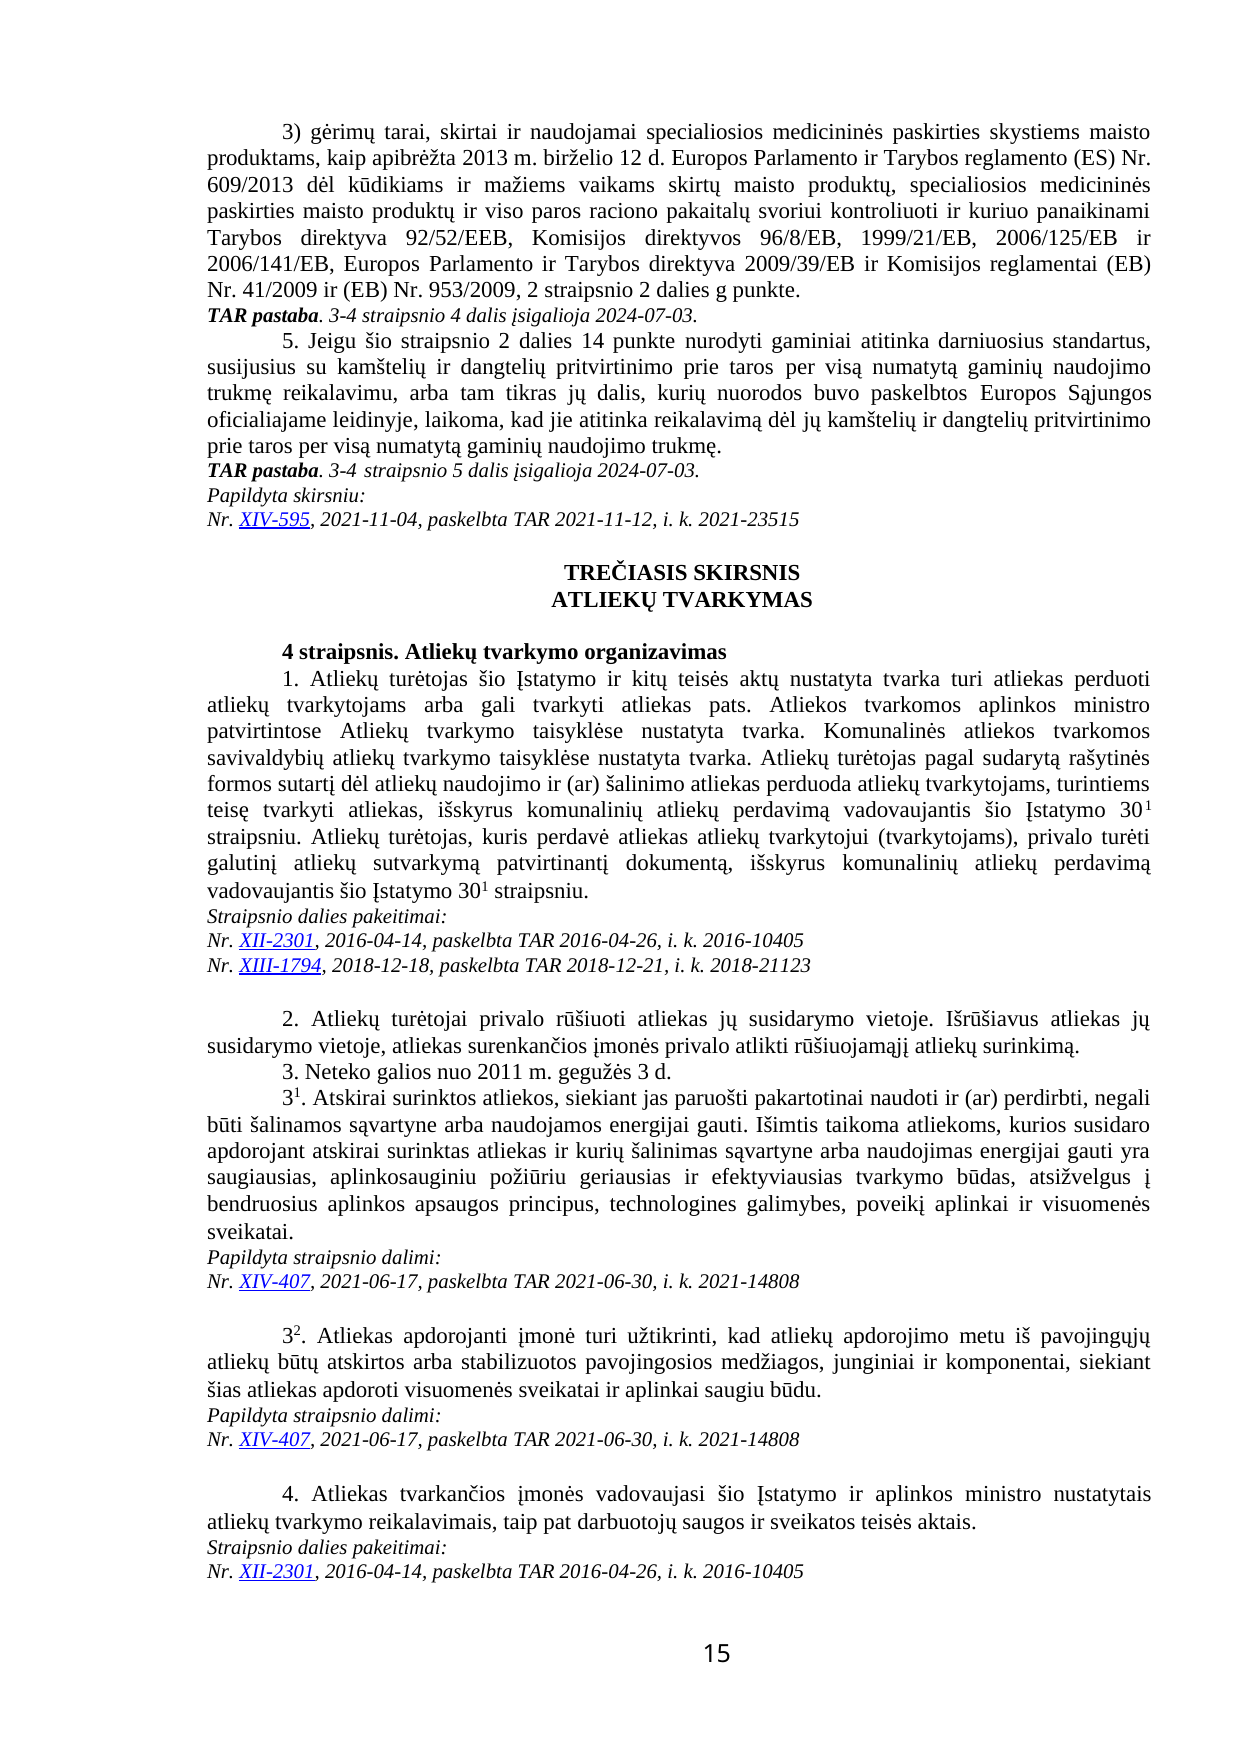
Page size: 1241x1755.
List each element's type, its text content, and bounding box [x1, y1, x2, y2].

text Nr. XIV-407, 2021-06-17, paskelbta TAR 2021-06-30, i. k. 2021-14808 [207, 1269, 1152, 1293]
text 3) gėrimų tarai, skirtai ir naudojamai specialiosios medicininės paskirties skystiems maisto produktams, kaip apibrėžta 2013 m. birželio 12 d. Europos Parlamento ir Tarybos reglamento (ES) Nr. 609/2013 dėl kūdikiams ir mažiems vaikams skirtų maisto produktų, specialiosios medicininės paskirties maisto produktų ir viso paros raciono pakaitalų svoriui kontroliuoti ir kuriuo panaikinami Tarybos direktyva 92/52/EEB, Komisijos direktyvos 96/8/EB, 1999/21/EB, 2006/125/EB ir 2006/141/EB, Europos Parlamento ir Tarybos direktyva 2009/39/EB ir Komisijos reglamentai (EB) Nr. 41/2009 ir (EB) Nr. 953/2009, 2 straipsnio 2 dalies g punkte. [207, 118, 1152, 303]
text Papildyta skirsniu: [207, 482, 1152, 507]
text 31. Atskirai surinktos atliekos, siekiant jas paruošti pakartotinai naudoti ir (ar) perdirbti, negali būti šalinamos sąvartyne arba naudojamos energijai gauti. Išimtis taikoma atliekoms, kurios susidaro apdorojant atskirai surinktas atliekas ir kurių šalinimas sąvartyne arba naudojimas energijai gauti yra saugiausias, aplinkosauginiu požiūriu geriausias ir efektyviausias tvarkymo būdas, atsižvelgus į bendruosius aplinkos apsaugos principus, technologines galimybes, poveikį aplinkai ir visuomenės sveikatai. [207, 1084, 1152, 1245]
text TAR pastaba. 3-4 straipsnio 5 dalis įsigalioja 2024-07-03. [207, 458, 1152, 482]
text 2. Atliekų turėtojai privalo rūšiuoti atliekas jų susidarymo vietoje. Išrūšiavus atliekas jų susidarymo vietoje, atliekas surenkančios įmonės privalo atlikti rūšiuojamąjį atliekų surinkimą. [207, 1005, 1152, 1058]
text Straipsnio dalies pakeitimai: [207, 904, 1152, 928]
text TAR pastaba. 3-4 straipsnio 4 dalis įsigalioja 2024-07-03. [207, 303, 1152, 327]
text Nr. XIV-407, 2021-06-17, paskelbta TAR 2021-06-30, i. k. 2021-14808 [207, 1427, 1152, 1451]
text 3. Neteko galios nuo 2011 m. gegužės 3 d. [207, 1058, 1152, 1084]
subtitle ATLIEKŲ TVARKYMAS [207, 586, 1152, 612]
text Nr. XIV-595, 2021-11-04, paskelbta TAR 2021-11-12, i. k. 2021-23515 [207, 507, 1152, 531]
text Straipsnio dalies pakeitimai: [207, 1535, 1152, 1559]
text Nr. XII-2301, 2016-04-14, paskelbta TAR 2016-04-26, i. k. 2016-10405 [207, 1559, 1152, 1583]
text 1. Atliekų turėtojas šio Įstatymo ir kitų teisės aktų nustatyta tvarka turi atliekas perduoti atliekų tvarkytojams arba gali tvarkyti atliekas pats. Atliekos tvarkomos aplinkos ministro patvirtintose Atliekų tvarkymo taisyklėse nustatyta tvarka. Komunalinės atliekos tvarkomos savivaldybių atliekų tvarkymo taisyklėse nustatyta tvarka. Atliekų turėtojas pagal sudarytą rašytinės formos sutartį dėl atliekų naudojimo ir (ar) šalinimo atliekas perduoda atliekų tvarkytojams, turintiems teisę tvarkyti atliekas, išskyrus komunalinių atliekų perdavimą vadovaujantis šio Įstatymo 301 straipsniu. Atliekų turėtojas, kuris perdavė atliekas atliekų tvarkytojui (tvarkytojams), privalo turėti galutinį atliekų sutvarkymą patvirtinantį dokumentą, išskyrus komunalinių atliekų perdavimą vadovaujantis šio Įstatymo 301 straipsniu. [207, 665, 1152, 904]
text Papildyta straipsnio dalimi: [207, 1403, 1152, 1427]
text Nr. XIII-1794, 2018-12-18, paskelbta TAR 2018-12-21, i. k. 2018-21123 [207, 952, 1152, 977]
text Papildyta straipsnio dalimi: [207, 1245, 1152, 1269]
text Trečiasis skirsnis [207, 559, 1152, 586]
text 5. Jeigu šio straipsnio 2 dalies 14 punkte nurodyti gaminiai atitinka darniuosius standartus, susijusius su kamštelių ir dangtelių pritvirtinimo prie taros per visą numatytą gaminių naudojimo trukmę reikalavimu, arba tam tikras jų dalis, kurių nuorodos buvo paskelbtos Europos Sąjungos oficialiajame leidinyje, laikoma, kad jie atitinka reikalavimą dėl jų kamštelių ir dangtelių pritvirtinimo prie taros per visą numatytą gaminių naudojimo trukmę. [207, 327, 1152, 458]
text 32. Atliekas apdorojanti įmonė turi užtikrinti, kad atliekų apdorojimo metu iš pavojingųjų atliekų būtų atskirtos arba stabilizuotos pavojingosios medžiagos, junginiai ir komponentai, siekiant šias atliekas apdoroti visuomenės sveikatai ir aplinkai saugiu būdu. [207, 1322, 1152, 1403]
text 4. Atliekas tvarkančios įmonės vadovaujasi šio Įstatymo ir aplinkos ministro nustatytais atliekų tvarkymo reikalavimais, taip pat darbuotojų saugos ir sveikatos teisės aktais. [207, 1480, 1152, 1535]
text 4 straipsnis. Atliekų tvarkymo organizavimas [207, 638, 1152, 665]
text Nr. XII-2301, 2016-04-14, paskelbta TAR 2016-04-26, i. k. 2016-10405 [207, 928, 1152, 952]
